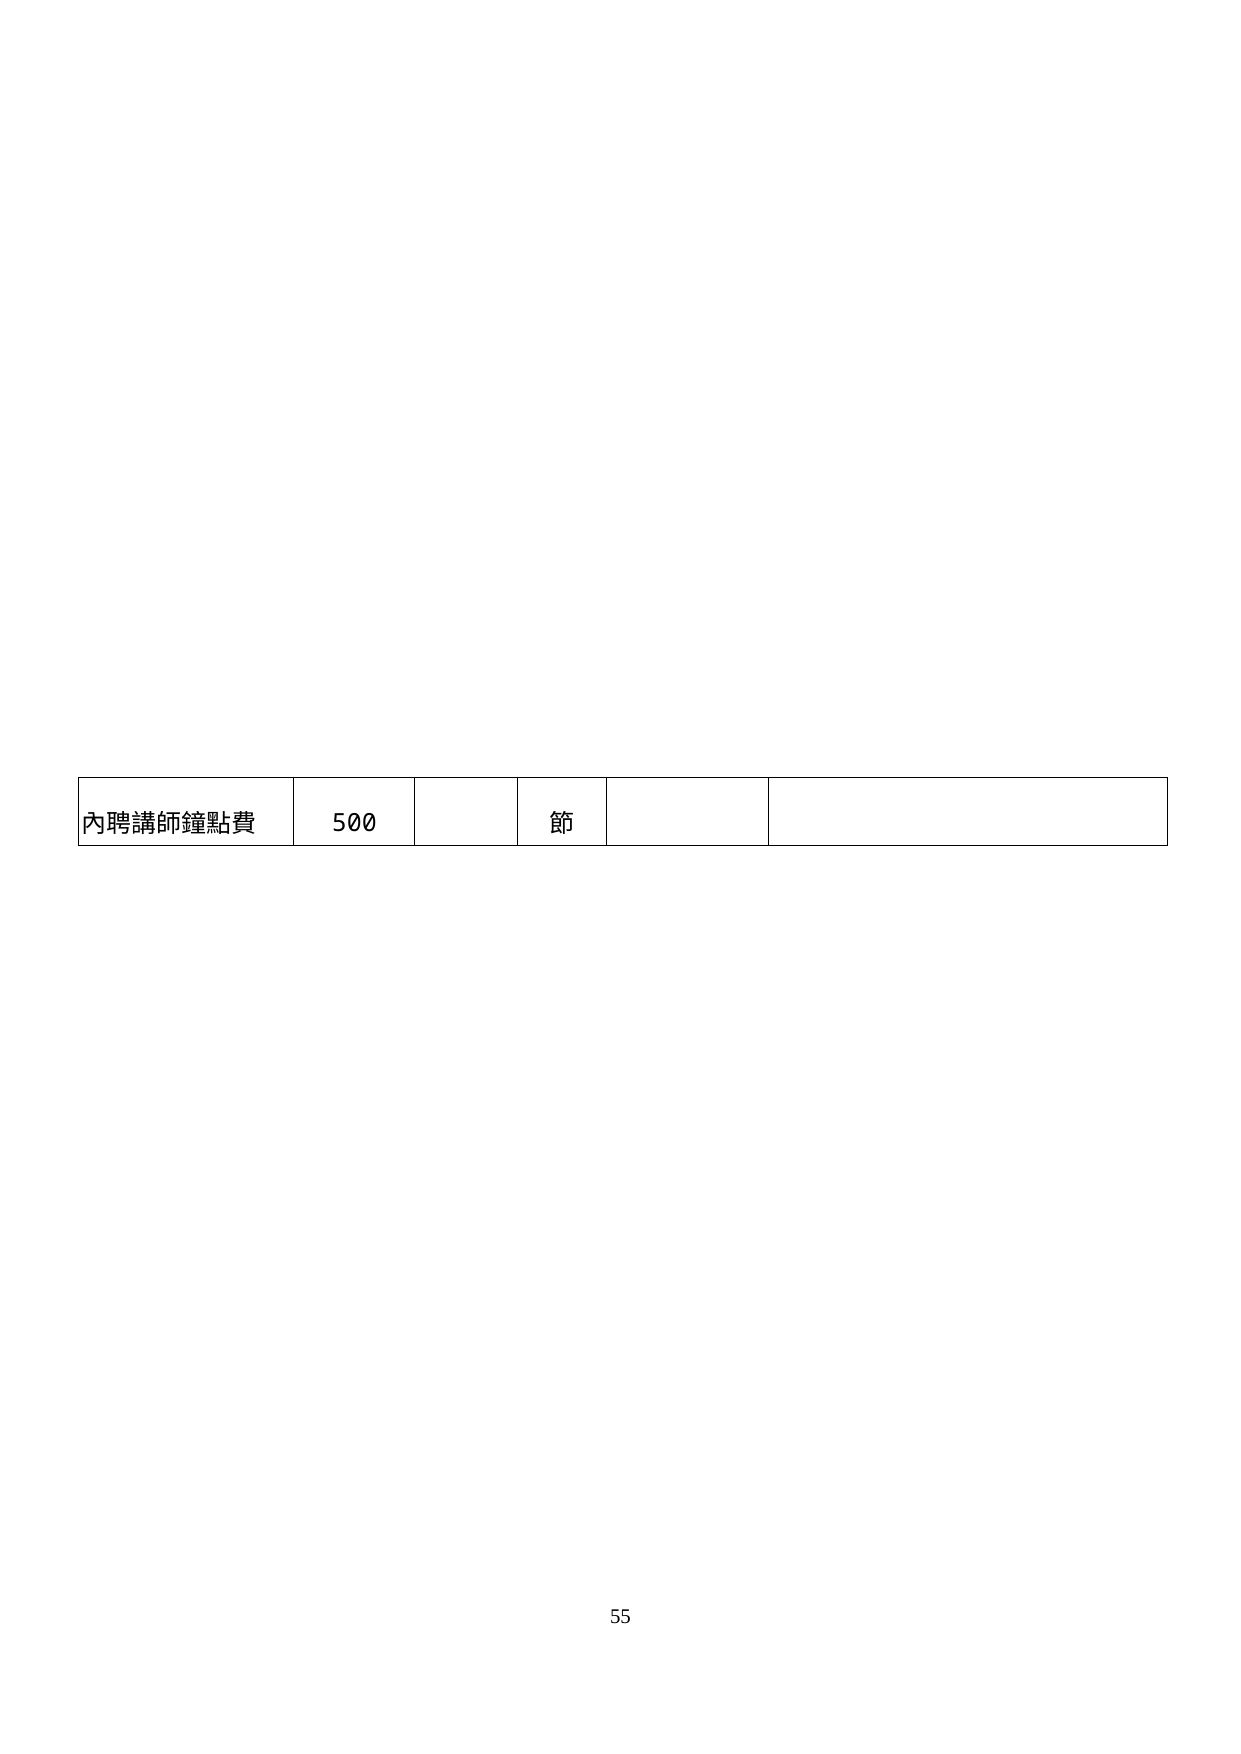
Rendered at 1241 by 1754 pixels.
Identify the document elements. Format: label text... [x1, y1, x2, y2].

table_cell 500 [294, 778, 414, 845]
table_cell [769, 778, 1167, 845]
table_cell 內聘講師鐘點費 [79, 778, 293, 845]
table_cell [607, 778, 768, 845]
table_cell [415, 778, 517, 845]
table_cell 節 [518, 778, 606, 845]
